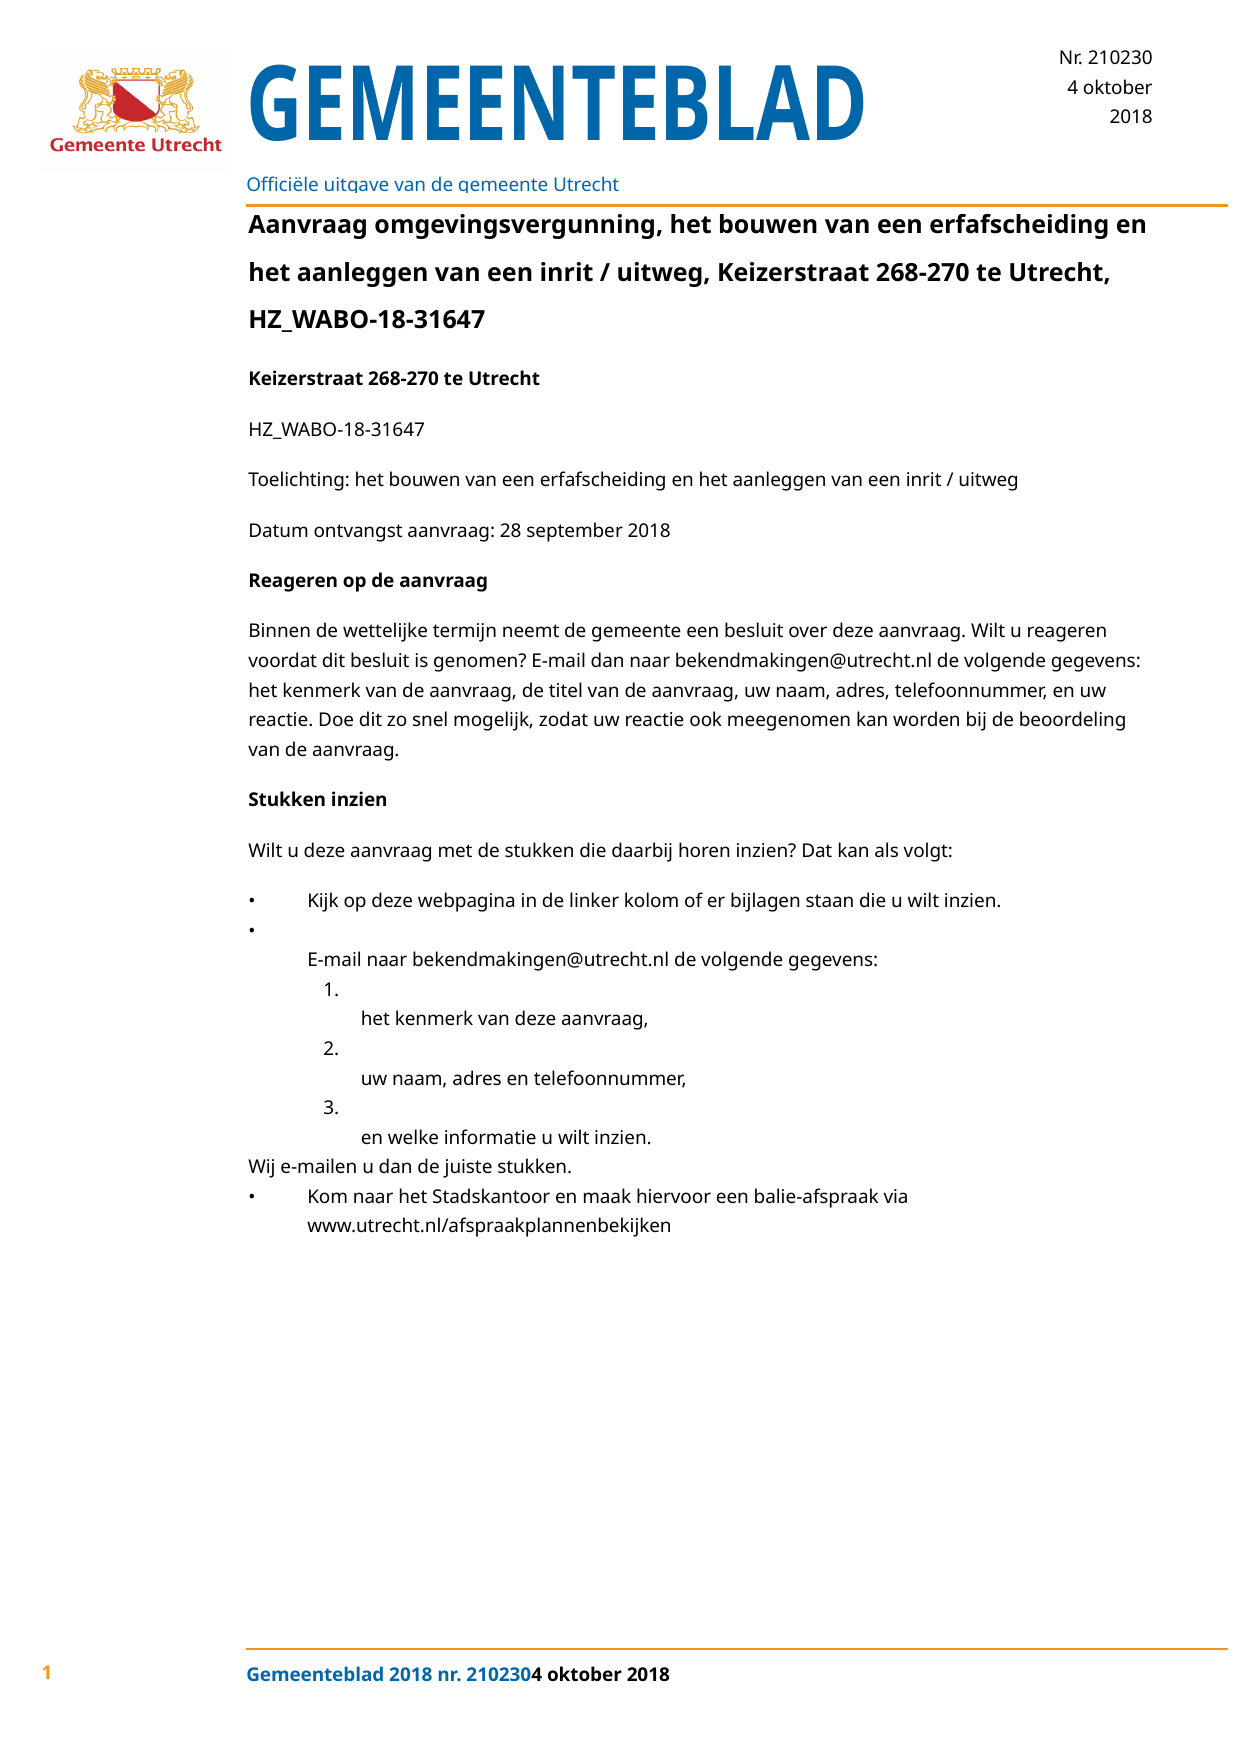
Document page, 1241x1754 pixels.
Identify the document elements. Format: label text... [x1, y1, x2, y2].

text Datum ontvangst aanvraag: 28 september 2018 [248, 517, 1152, 542]
list uw naam, adres en telefoonnummer, [323, 1065, 1152, 1090]
list en welke informatie u wilt inzien. [323, 1124, 1152, 1149]
list Kom naar het Stadskantoor en maak hiervoor een balie-afspraak via www.utrecht.nl/afspraakplannenbekijken [248, 1183, 1152, 1238]
text Stukken inzien [248, 786, 1152, 812]
list E-mail naar bekendmakingen@utrecht.nl de volgende gegevens: [248, 946, 1152, 972]
text HZ_WABO-18-31647 [248, 416, 1152, 442]
list het kenmerk van deze aanvraag, [323, 1006, 1152, 1031]
text Wilt u deze aanvraag met de stukken die daarbij horen inzien? Dat kan als volgt: [248, 837, 1152, 862]
text Reageren op de aanvraag [248, 567, 1152, 593]
text Toelichting: het bouwen van een erfafscheiding en het aanleggen van een inrit / uitweg [248, 466, 1152, 492]
picture [41, 47, 231, 172]
text Aanvraag omgevingsvergunning, het bouwen van een erfafscheiding en het aanleggen van een inrit / uitweg, Keizerstraat 268-270 te Utrecht, HZ_WABO-18-31647 [248, 207, 1152, 336]
text Keizerstraat 268-270 te Utrecht [248, 366, 1152, 391]
text Wij e-mailen u dan de juiste stukken. [248, 1153, 1152, 1179]
list Kijk op deze webpagina in de linker kolom of er bijlagen staan die u wilt inzien. [248, 887, 1152, 913]
text Binnen de wettelijke termijn neemt de gemeente een besluit over deze aanvraag. Wilt u reageren voordat dit besluit is genomen? E-mail dan naar bekendmakingen@utrecht.nl de volgende gegevens: het kenmerk van de aanvraag, de titel van de aanvraag, uw naam, adres, telefoonnummer, en uw reactie. Doe dit zo snel mogelijk, zodat uw reactie ook meegenomen kan worden bij de beoordeling van de aanvraag. [248, 618, 1152, 762]
